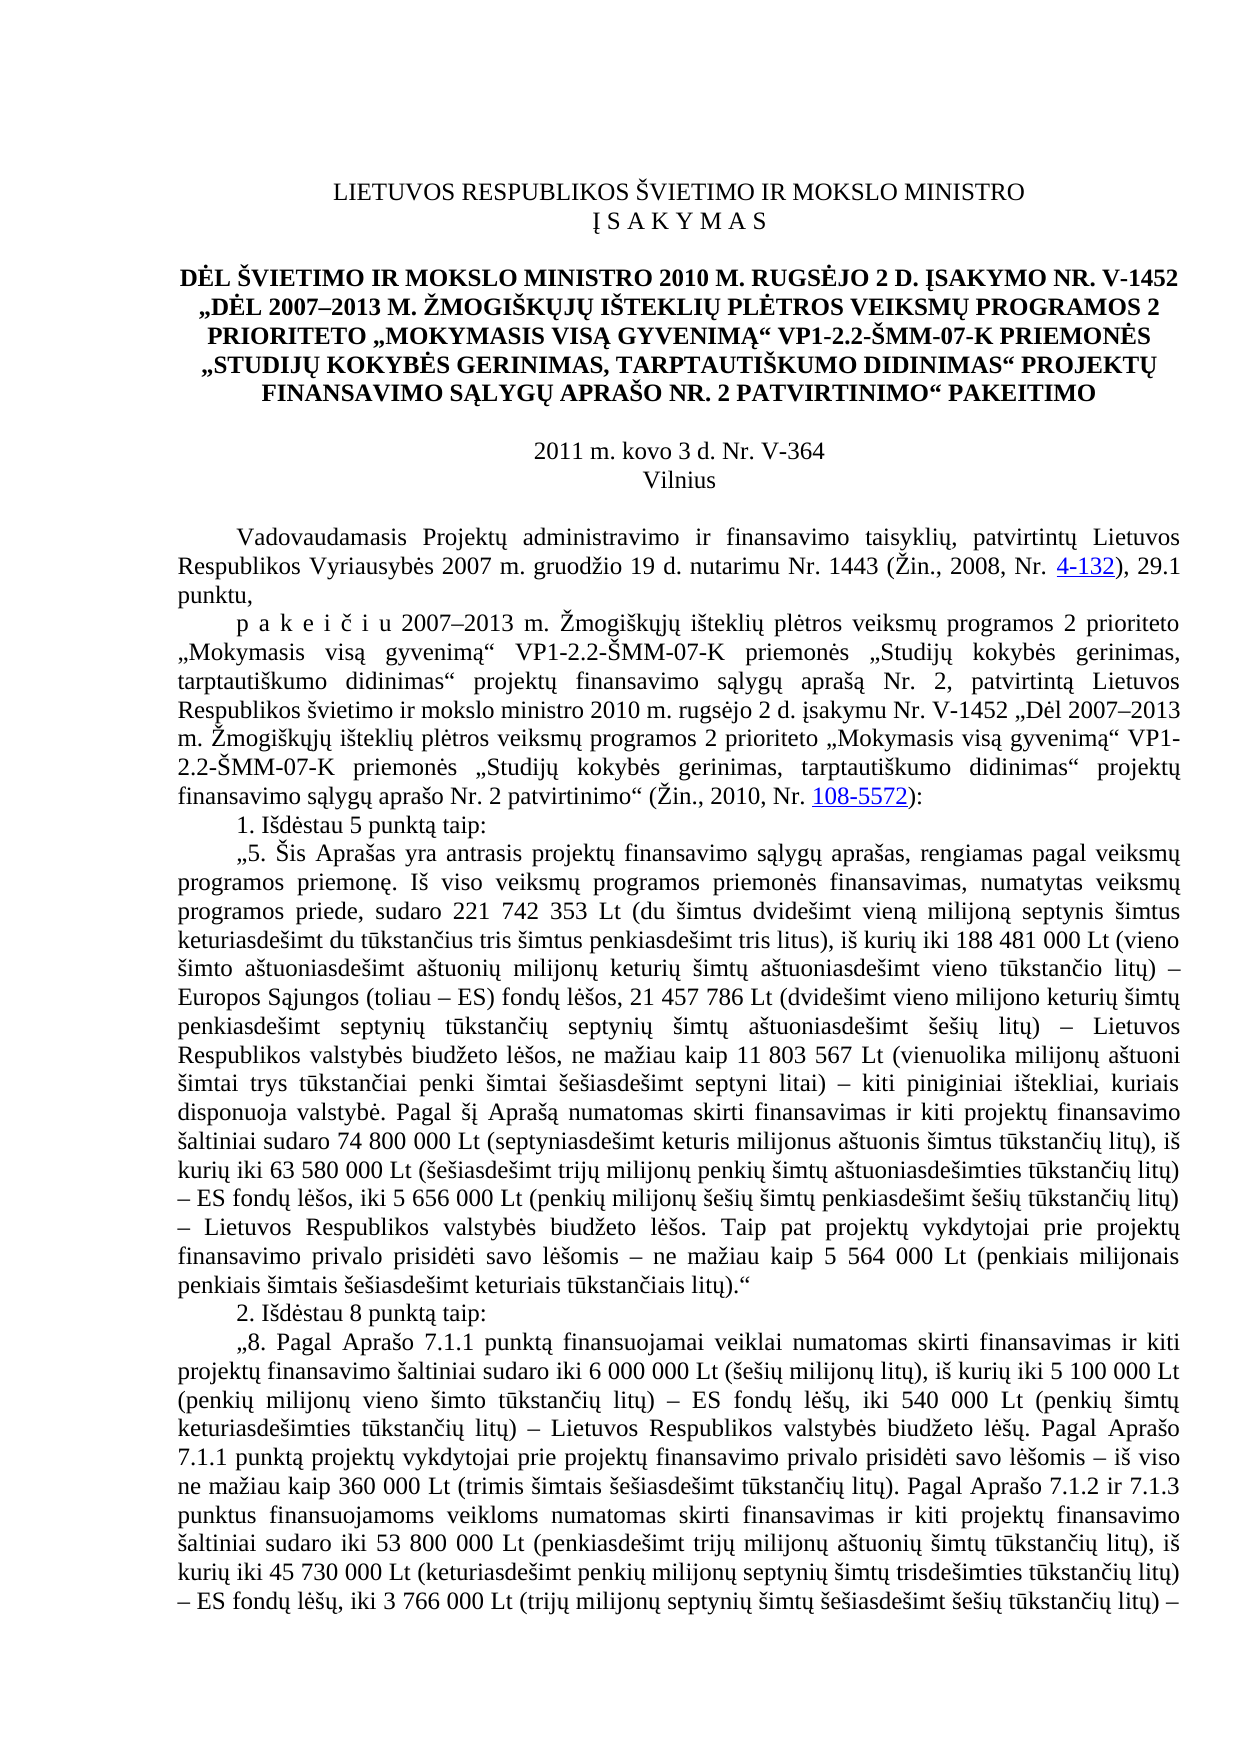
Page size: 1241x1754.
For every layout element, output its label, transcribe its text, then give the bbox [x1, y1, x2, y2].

text „8. Pagal Aprašo 7.1.1 punktą finansuojamai veiklai numatomas skirti finansavimas ir kiti projektų finansavimo šaltiniai sudaro iki 6 000 000 Lt (šešių milijonų litų), iš kurių iki 5 100 000 Lt (penkių milijonų vieno šimto tūkstančių litų) – ES fondų lėšų, iki 540 000 Lt (penkių šimtų keturiasdešimties tūkstančių litų) – Lietuvos Respublikos valstybės biudžeto lėšų. Pagal Aprašo 7.1.1 punktą projektų vykdytojai prie projektų finansavimo privalo prisidėti savo lėšomis – iš viso ne mažiau kaip 360 000 Lt (trimis šimtais šešiasdešimt tūkstančių litų). Pagal Aprašo 7.1.2 ir 7.1.3 punktus finansuojamoms veikloms numatomas skirti finansavimas ir kiti projektų finansavimo šaltiniai sudaro iki 53 800 000 Lt (penkiasdešimt trijų milijonų aštuonių šimtų tūkstančių litų), iš kurių iki 45 730 000 Lt (keturiasdešimt penkių milijonų septynių šimtų trisdešimties tūkstančių litų) – ES fondų lėšų, iki 3 766 000 Lt (trijų milijonų septynių šimtų šešiasdešimt šešių tūkstančių litų) – [177, 1327, 1181, 1615]
text Į S A K Y M A S [177, 206, 1181, 235]
text Vadovaudamasis Projektų administravimo ir finansavimo taisyklių, patvirtintų Lietuvos Respublikos Vyriausybės 2007 m. gruodžio 19 d. nutarimu Nr. 1443 (Žin., 2008, Nr. 4-132), 29.1 punktu, [177, 522, 1181, 608]
text 2011 m. kovo 3 d. Nr. V-364 [177, 436, 1181, 465]
text LIETUVOS RESPUBLIKOS ŠVIETIMO IR MOKSLO MINISTRO [177, 177, 1181, 206]
text 1. Išdėstau 5 punktą taip: [177, 810, 1181, 838]
text 2. Išdėstau 8 punktą taip: [177, 1298, 1181, 1327]
text DĖL ŠVIETIMO IR MOKSLO MINISTRO 2010 M. RUGSĖJO 2 D. ĮSAKYMO Nr. V-1452 „DĖL 2007–2013 M. ŽMOGIŠKŲJŲ IŠTEKLIŲ PLĖTROS VEIKSMŲ PROGRAMOS 2 PRIORITETO „MOKYMASIS VISĄ GYVENIMĄ“ VP1-2.2-ŠMM-07-K PRIEMONĖS „STUDIJŲ KOKYBĖS GERINIMAS, TARPTAUTIŠKUMO DIDINIMAS“ PROJEKTŲ FINANSAVIMO SĄLYGŲ APRAŠO Nr. 2 PATVIRTINIMO“ PAKEITIMO [177, 263, 1181, 407]
text „5. Šis Aprašas yra antrasis projektų finansavimo sąlygų aprašas, rengiamas pagal veiksmų programos priemonę. Iš viso veiksmų programos priemonės finansavimas, numatytas veiksmų programos priede, sudaro 221 742 353 Lt (du šimtus dvidešimt vieną milijoną septynis šimtus keturiasdešimt du tūkstančius tris šimtus penkiasdešimt tris litus), iš kurių iki 188 481 000 Lt (vieno šimto aštuoniasdešimt aštuonių milijonų keturių šimtų aštuoniasdešimt vieno tūkstančio litų) – Europos Sąjungos (toliau – ES) fondų lėšos, 21 457 786 Lt (dvidešimt vieno milijono keturių šimtų penkiasdešimt septynių tūkstančių septynių šimtų aštuoniasdešimt šešių litų) – Lietuvos Respublikos valstybės biudžeto lėšos, ne mažiau kaip 11 803 567 Lt (vienuolika milijonų aštuoni šimtai trys tūkstančiai penki šimtai šešiasdešimt septyni litai) – kiti piniginiai ištekliai, kuriais disponuoja valstybė. Pagal šį Aprašą numatomas skirti finansavimas ir kiti projektų finansavimo šaltiniai sudaro 74 800 000 Lt (septyniasdešimt keturis milijonus aštuonis šimtus tūkstančių litų), iš kurių iki 63 580 000 Lt (šešiasdešimt trijų milijonų penkių šimtų aštuoniasdešimties tūkstančių litų) – ES fondų lėšos, iki 5 656 000 Lt (penkių milijonų šešių šimtų penkiasdešimt šešių tūkstančių litų) – Lietuvos Respublikos valstybės biudžeto lėšos. Taip pat projektų vykdytojai prie projektų finansavimo privalo prisidėti savo lėšomis – ne mažiau kaip 5 564 000 Lt (penkiais milijonais penkiais šimtais šešiasdešimt keturiais tūkstančiais litų).“ [177, 838, 1181, 1298]
text p a k e i č i u 2007–2013 m. Žmogiškųjų išteklių plėtros veiksmų programos 2 prioriteto „Mokymasis visą gyvenimą“ VP1-2.2-ŠMM-07-K priemonės „Studijų kokybės gerinimas, tarptautiškumo didinimas“ projektų finansavimo sąlygų aprašą Nr. 2, patvirtintą Lietuvos Respublikos švietimo ir mokslo ministro 2010 m. rugsėjo 2 d. įsakymu Nr. V-1452 „Dėl 2007–2013 m. Žmogiškųjų išteklių plėtros veiksmų programos 2 prioriteto „Mokymasis visą gyvenimą“ VP1-2.2-ŠMM-07-K priemonės „Studijų kokybės gerinimas, tarptautiškumo didinimas“ projektų finansavimo sąlygų aprašo Nr. 2 patvirtinimo“ (Žin., 2010, Nr. 108-5572): [177, 608, 1181, 810]
text Vilnius [177, 465, 1181, 493]
